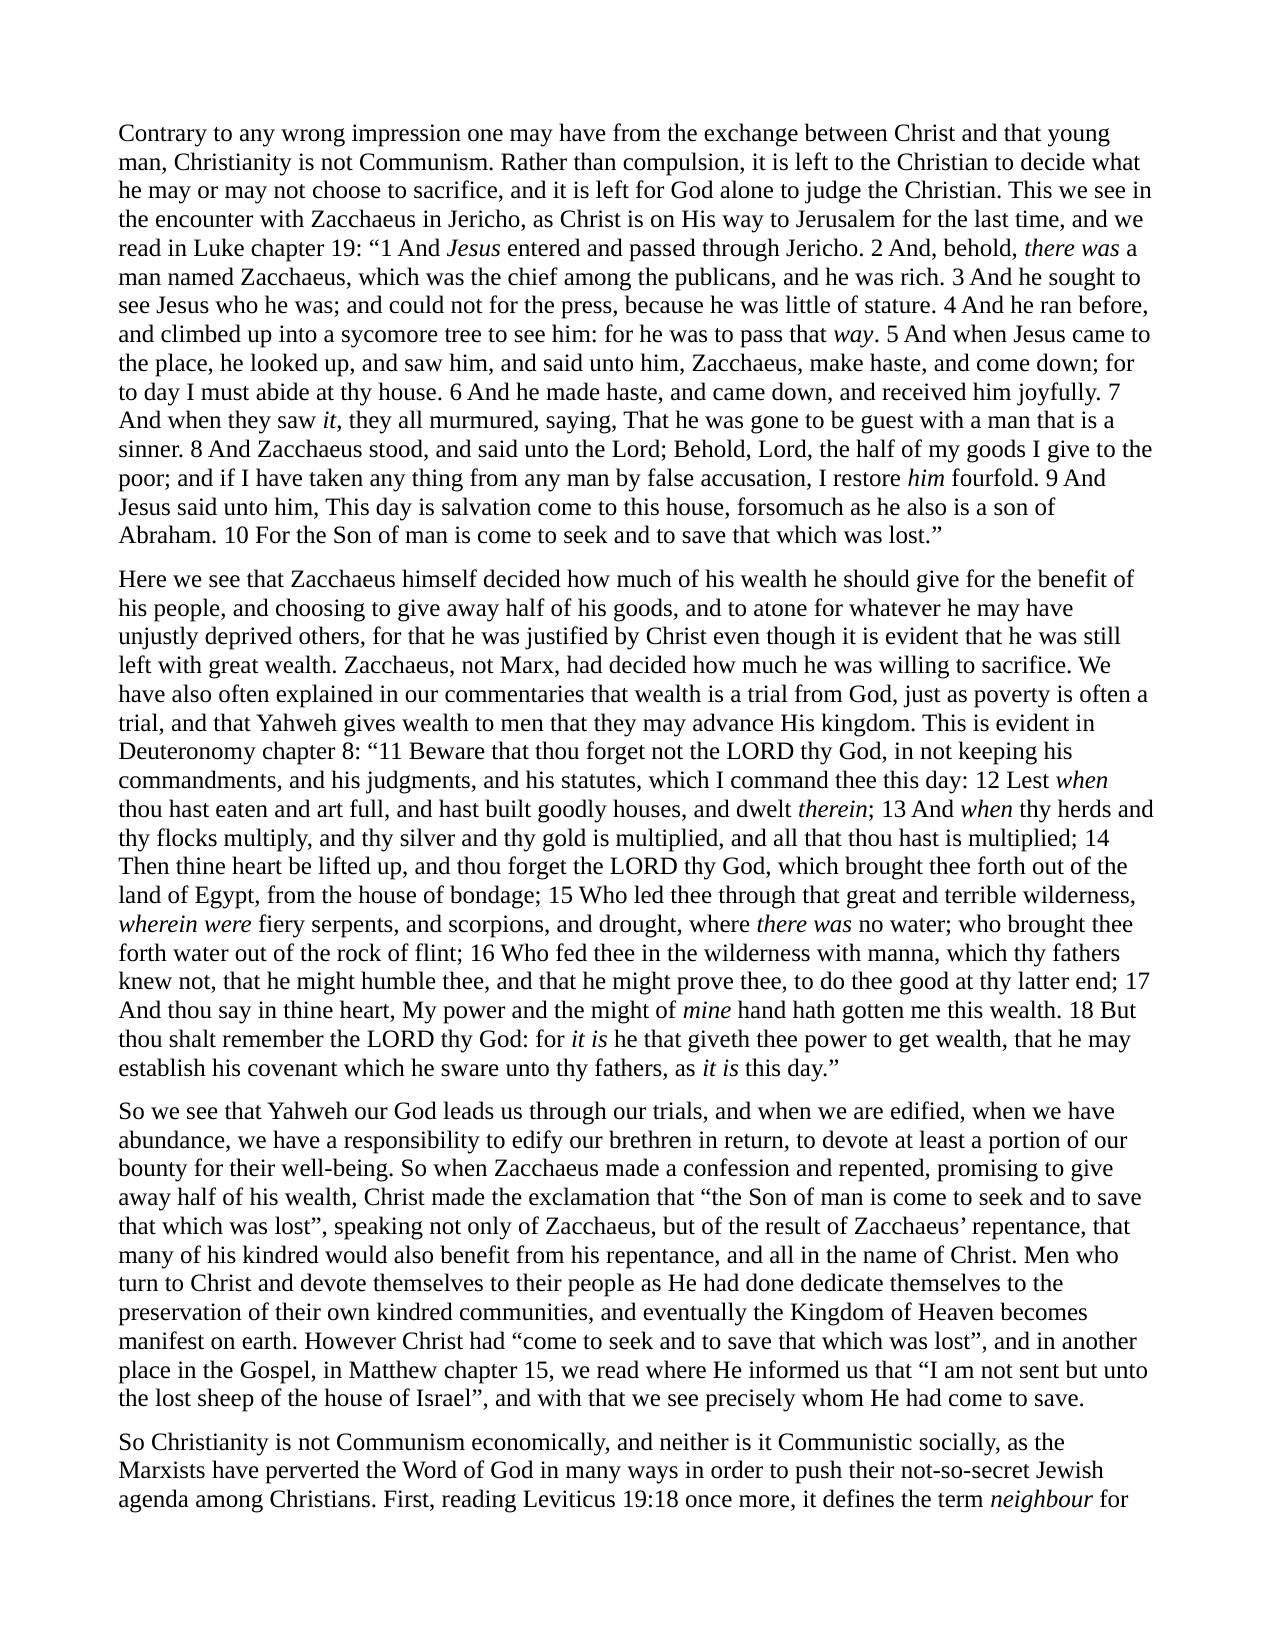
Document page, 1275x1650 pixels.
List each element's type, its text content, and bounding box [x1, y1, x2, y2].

text So Christianity is not Communism economically, and neither is it Communistic socially, as the Marxists have perverted the Word of God in many ways in order to push their not-so-secret Jewish agenda among Christians. First, reading Leviticus 19:18 once more, it defines the term neighbour for [118, 1427, 1157, 1513]
text Contrary to any wrong impression one may have from the exchange between Christ and that young man, Christianity is not Communism. Rather than compulsion, it is left to the Christian to decide what he may or may not choose to sacrifice, and it is left for God alone to judge the Christian. This we see in the encounter with Zacchaeus in Jericho, as Christ is on His way to Jerusalem for the last time, and we read in Luke chapter 19: “1 And Jesus entered and passed through Jericho. 2 And, behold, there was a man named Zacchaeus, which was the chief among the publicans, and he was rich. 3 And he sought to see Jesus who he was; and could not for the press, because he was little of stature. 4 And he ran before, and climbed up into a sycomore tree to see him: for he was to pass that way. 5 And when Jesus came to the place, he looked up, and saw him, and said unto him, Zacchaeus, make haste, and come down; for to day I must abide at thy house. 6 And he made haste, and came down, and received him joyfully. 7 And when they saw it, they all murmured, saying, That he was gone to be guest with a man that is a sinner. 8 And Zacchaeus stood, and said unto the Lord; Behold, Lord, the half of my goods I give to the poor; and if I have taken any thing from any man by false accusation, I restore him fourfold. 9 And Jesus said unto him, This day is salvation come to this house, forsomuch as he also is a son of Abraham. 10 For the Son of man is come to seek and to save that which was lost.” [118, 118, 1157, 549]
text So we see that Yahweh our God leads us through our trials, and when we are edified, when we have abundance, we have a responsibility to edify our brethren in return, to devote at least a portion of our bounty for their well-being. So when Zacchaeus made a confession and repented, promising to give away half of his wealth, Christ made the exclamation that “the Son of man is come to seek and to save that which was lost”, speaking not only of Zacchaeus, but of the result of Zacchaeus’ repentance, that many of his kindred would also benefit from his repentance, and all in the name of Christ. Men who turn to Christ and devote themselves to their people as He had done dedicate themselves to the preservation of their own kindred communities, and eventually the Kingdom of Heaven becomes manifest on earth. However Christ had “come to seek and to save that which was lost”, and in another place in the Gospel, in Matthew chapter 15, we read where He informed us that “I am not sent but unto the lost sheep of the house of Israel”, and with that we see precisely whom He had come to save. [118, 1096, 1157, 1412]
text Here we see that Zacchaeus himself decided how much of his wealth he should give for the benefit of his people, and choosing to give away half of his goods, and to atone for whatever he may have unjustly deprived others, for that he was justified by Christ even though it is evident that he was still left with great wealth. Zacchaeus, not Marx, had decided how much he was willing to sacrifice. We have also often explained in our commentaries that wealth is a trial from God, just as poverty is often a trial, and that Yahweh gives wealth to men that they may advance His kingdom. This is evident in Deuteronomy chapter 8: “11 Beware that thou forget not the LORD thy God, in not keeping his commandments, and his judgments, and his statutes, which I command thee this day: 12 Lest when thou hast eaten and art full, and hast built goodly houses, and dwelt therein; 13 And when thy herds and thy flocks multiply, and thy silver and thy gold is multiplied, and all that thou hast is multiplied; 14 Then thine heart be lifted up, and thou forget the LORD thy God, which brought thee forth out of the land of Egypt, from the house of bondage; 15 Who led thee through that great and terrible wilderness, wherein were fiery serpents, and scorpions, and drought, where there was no water; who brought thee forth water out of the rock of flint; 16 Who fed thee in the wilderness with manna, which thy fathers knew not, that he might humble thee, and that he might prove thee, to do thee good at thy latter end; 17 And thou say in thine heart, My power and the might of mine hand hath gotten me this wealth. 18 But thou shalt remember the LORD thy God: for it is he that giveth thee power to get wealth, that he may establish his covenant which he sware unto thy fathers, as it is this day.” [118, 564, 1157, 1081]
